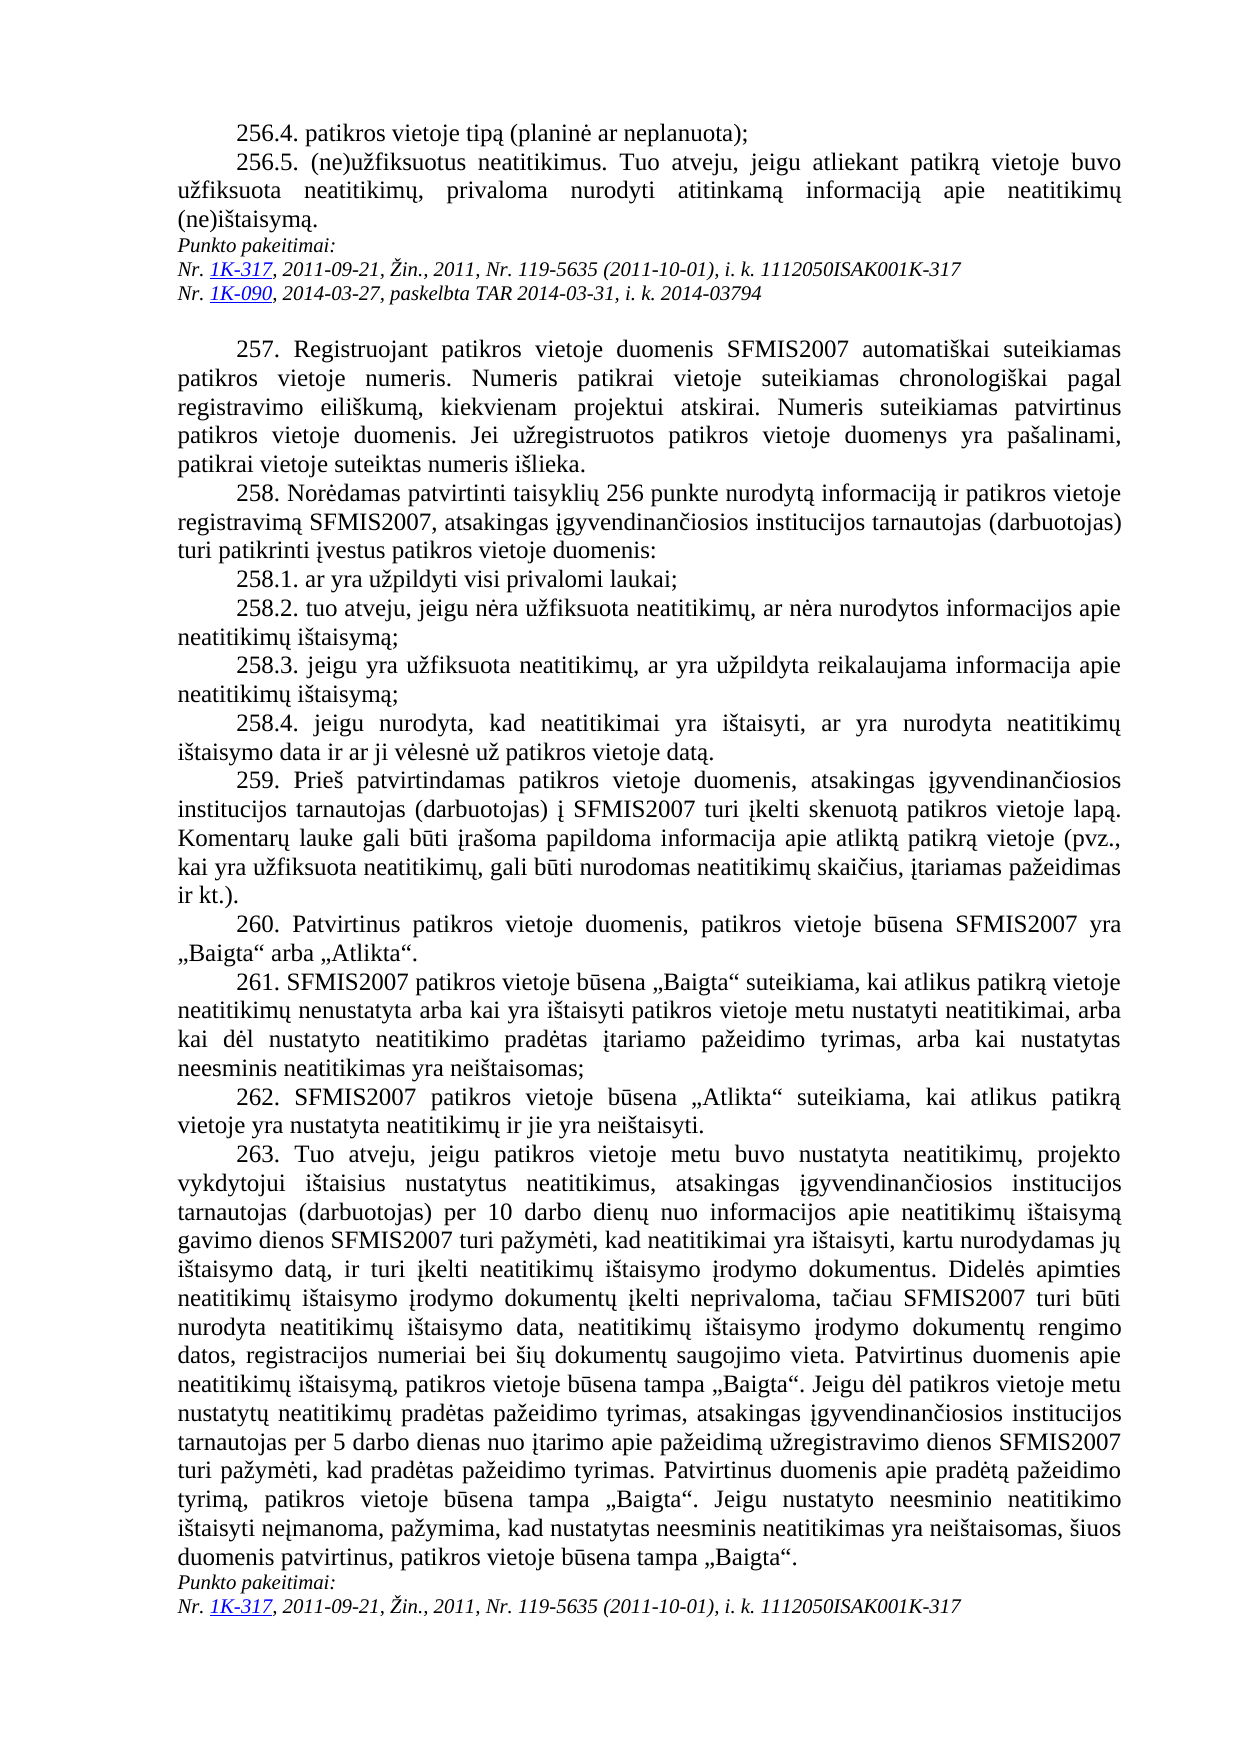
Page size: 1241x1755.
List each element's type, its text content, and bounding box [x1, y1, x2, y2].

text 258.3. jeigu yra užfiksuota neatitikimų, ar yra užpildyta reikalaujama informacija apie neatitikimų ištaisymą; [177, 650, 1122, 708]
text 256.4. patikros vietoje tipą (planinė ar neplanuota); [177, 118, 1122, 147]
text 260. Patvirtinus patikros vietoje duomenis, patikros vietoje būsena SFMIS2007 yra „Baigta“ arba „Atlikta“. [177, 909, 1122, 967]
text 258. Norėdamas patvirtinti taisyklių 256 punkte nurodytą informaciją ir patikros vietoje registravimą SFMIS2007, atsakingas įgyvendinančiosios institucijos tarnautojas (darbuotojas) turi patikrinti įvestus patikros vietoje duomenis: [177, 478, 1122, 564]
text Nr. 1K-317, 2011-09-21, Žin., 2011, Nr. 119-5635 (2011-10-01), i. k. 1112050ISAK001K-317 [177, 257, 1122, 281]
text 258.1. ar yra užpildyti visi privalomi laukai; [177, 564, 1122, 593]
text 261. SFMIS2007 patikros vietoje būsena „Baigta“ suteikiama, kai atlikus patikrą vietoje neatitikimų nenustatyta arba kai yra ištaisyti patikros vietoje metu nustatyti neatitikimai, arba kai dėl nustatyto neatitikimo pradėtas įtariamo pažeidimo tyrimas, arba kai nustatytas neesminis neatitikimas yra neištaisomas; [177, 967, 1122, 1082]
text 259. Prieš patvirtindamas patikros vietoje duomenis, atsakingas įgyvendinančiosios institucijos tarnautojas (darbuotojas) į SFMIS2007 turi įkelti skenuotą patikros vietoje lapą. Komentarų lauke gali būti įrašoma papildoma informacija apie atliktą patikrą vietoje (pvz., kai yra užfiksuota neatitikimų, gali būti nurodomas neatitikimų skaičius, įtariamas pažeidimas ir kt.). [177, 765, 1122, 909]
text 256.5. (ne)užfiksuotus neatitikimus. Tuo atveju, jeigu atliekant patikrą vietoje buvo užfiksuota neatitikimų, privaloma nurodyti atitinkamą informaciją apie neatitikimų (ne)ištaisymą. [177, 147, 1122, 233]
text Punkto pakeitimai: [177, 233, 1122, 257]
text 258.4. jeigu nurodyta, kad neatitikimai yra ištaisyti, ar yra nurodyta neatitikimų ištaisymo data ir ar ji vėlesnė už patikros vietoje datą. [177, 708, 1122, 765]
text 263. Tuo atveju, jeigu patikros vietoje metu buvo nustatyta neatitikimų, projekto vykdytojui ištaisius nustatytus neatitikimus, atsakingas įgyvendinančiosios institucijos tarnautojas (darbuotojas) per 10 darbo dienų nuo informacijos apie neatitikimų ištaisymą gavimo dienos SFMIS2007 turi pažymėti, kad neatitikimai yra ištaisyti, kartu nurodydamas jų ištaisymo datą, ir turi įkelti neatitikimų ištaisymo įrodymo dokumentus. Didelės apimties neatitikimų ištaisymo įrodymo dokumentų įkelti neprivaloma, tačiau SFMIS2007 turi būti nurodyta neatitikimų ištaisymo data, neatitikimų ištaisymo įrodymo dokumentų rengimo datos, registracijos numeriai bei šių dokumentų saugojimo vieta. Patvirtinus duomenis apie neatitikimų ištaisymą, patikros vietoje būsena tampa „Baigta“. Jeigu dėl patikros vietoje metu nustatytų neatitikimų pradėtas pažeidimo tyrimas, atsakingas įgyvendinančiosios institucijos tarnautojas per 5 darbo dienas nuo įtarimo apie pažeidimą užregistravimo dienos SFMIS2007 turi pažymėti, kad pradėtas pažeidimo tyrimas. Patvirtinus duomenis apie pradėtą pažeidimo tyrimą, patikros vietoje būsena tampa „Baigta“. Jeigu nustatyto neesminio neatitikimo ištaisyti neįmanoma, pažymima, kad nustatytas neesminis neatitikimas yra neištaisomas, šiuos duomenis patvirtinus, patikros vietoje būsena tampa „Baigta“. [177, 1139, 1122, 1570]
text Nr. 1K-317, 2011-09-21, Žin., 2011, Nr. 119-5635 (2011-10-01), i. k. 1112050ISAK001K-317 [177, 1594, 1122, 1618]
text Punkto pakeitimai: [177, 1570, 1122, 1594]
text Nr. 1K-090, 2014-03-27, paskelbta TAR 2014-03-31, i. k. 2014-03794 [177, 281, 1122, 305]
text 262. SFMIS2007 patikros vietoje būsena „Atlikta“ suteikiama, kai atlikus patikrą vietoje yra nustatyta neatitikimų ir jie yra neištaisyti. [177, 1082, 1122, 1139]
text 257. Registruojant patikros vietoje duomenis SFMIS2007 automatiškai suteikiamas patikros vietoje numeris. Numeris patikrai vietoje suteikiamas chronologiškai pagal registravimo eiliškumą, kiekvienam projektui atskirai. Numeris suteikiamas patvirtinus patikros vietoje duomenis. Jei užregistruotos patikros vietoje duomenys yra pašalinami, patikrai vietoje suteiktas numeris išlieka. [177, 334, 1122, 478]
text 258.2. tuo atveju, jeigu nėra užfiksuota neatitikimų, ar nėra nurodytos informacijos apie neatitikimų ištaisymą; [177, 593, 1122, 650]
